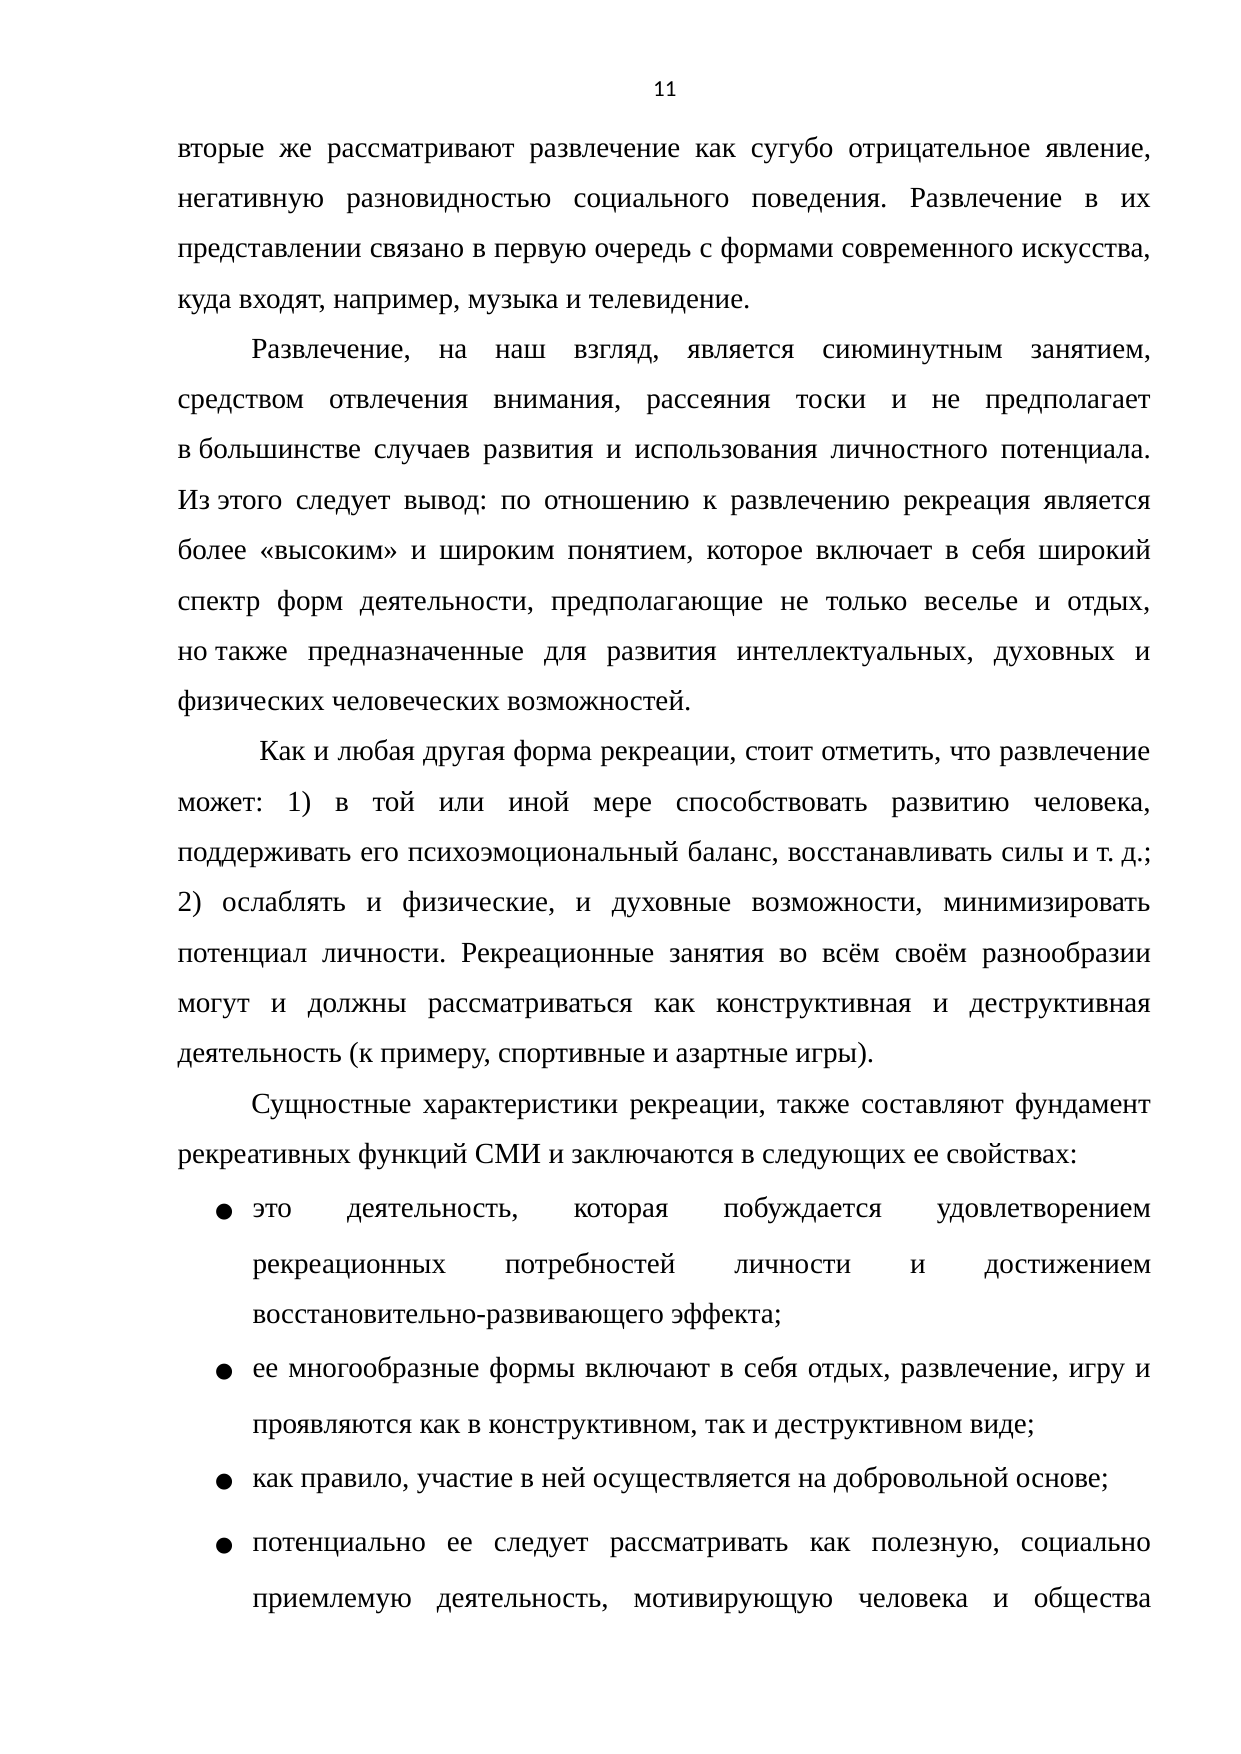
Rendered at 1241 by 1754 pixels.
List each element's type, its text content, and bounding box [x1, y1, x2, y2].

list потенциально ее следует рассматривать как полезную, социально приемлемую деятельность, мотивирующую человека и общества [215, 1520, 1152, 1613]
list ее многообразные формы включают в себя отдых, развлечение, игру и проявляются как в конструктивном, так и деструктивном виде; [215, 1346, 1152, 1439]
text Развлечение, на наш взгляд, является сиюминутным занятием, средством отвлечения внимания, рассеяния тоски и не предполагает в большинстве случаев развития и использования личностного потенциала. Из этого следует вывод: по отношению к развлечению рекреация является более «высоким» и широким понятием, которое включает в себя широкий спектр форм деятельности, предполагающие не только веселье и отдых, но также предназначенные для развития интеллектуальных, духовных и физических человеческих возможностей. [177, 331, 1152, 717]
list как правило, участие в ней осуществляется на добровольной основе; [215, 1456, 1152, 1499]
list это деятельность, которая побуждается удовлетворением рекреационных потребностей личности и достижением восстановительно-развивающего эффекта; [215, 1186, 1152, 1330]
text Сущностные характеристики рекреации, также составляют фундамент рекреативных функций СМИ и заключаются в следующих ее свойствах: [177, 1086, 1152, 1169]
text вторые же рассматривают развлечение как сугубо отрицательное явление, негативную разновидностью социального поведения. Развлечение в их представлении связано в первую очередь с формами современного искусства, куда входят, например, музыка и телевидение. [177, 130, 1152, 314]
text Как и любая другая форма рекреации, стоит отметить, что развлечение может: 1) в той или иной мере способствовать развитию человека, поддерживать его психоэмоциональный баланс, восстанавливать силы и т. д.; 2) ослаблять и физические, и духовные возможности, минимизировать потенциал личности. Рекреационные занятия во всём своём разнообразии могут и должны рассматриваться как конструктивная и деструктивная деятельность (к примеру, спортивные и азартные игры). [177, 733, 1152, 1069]
